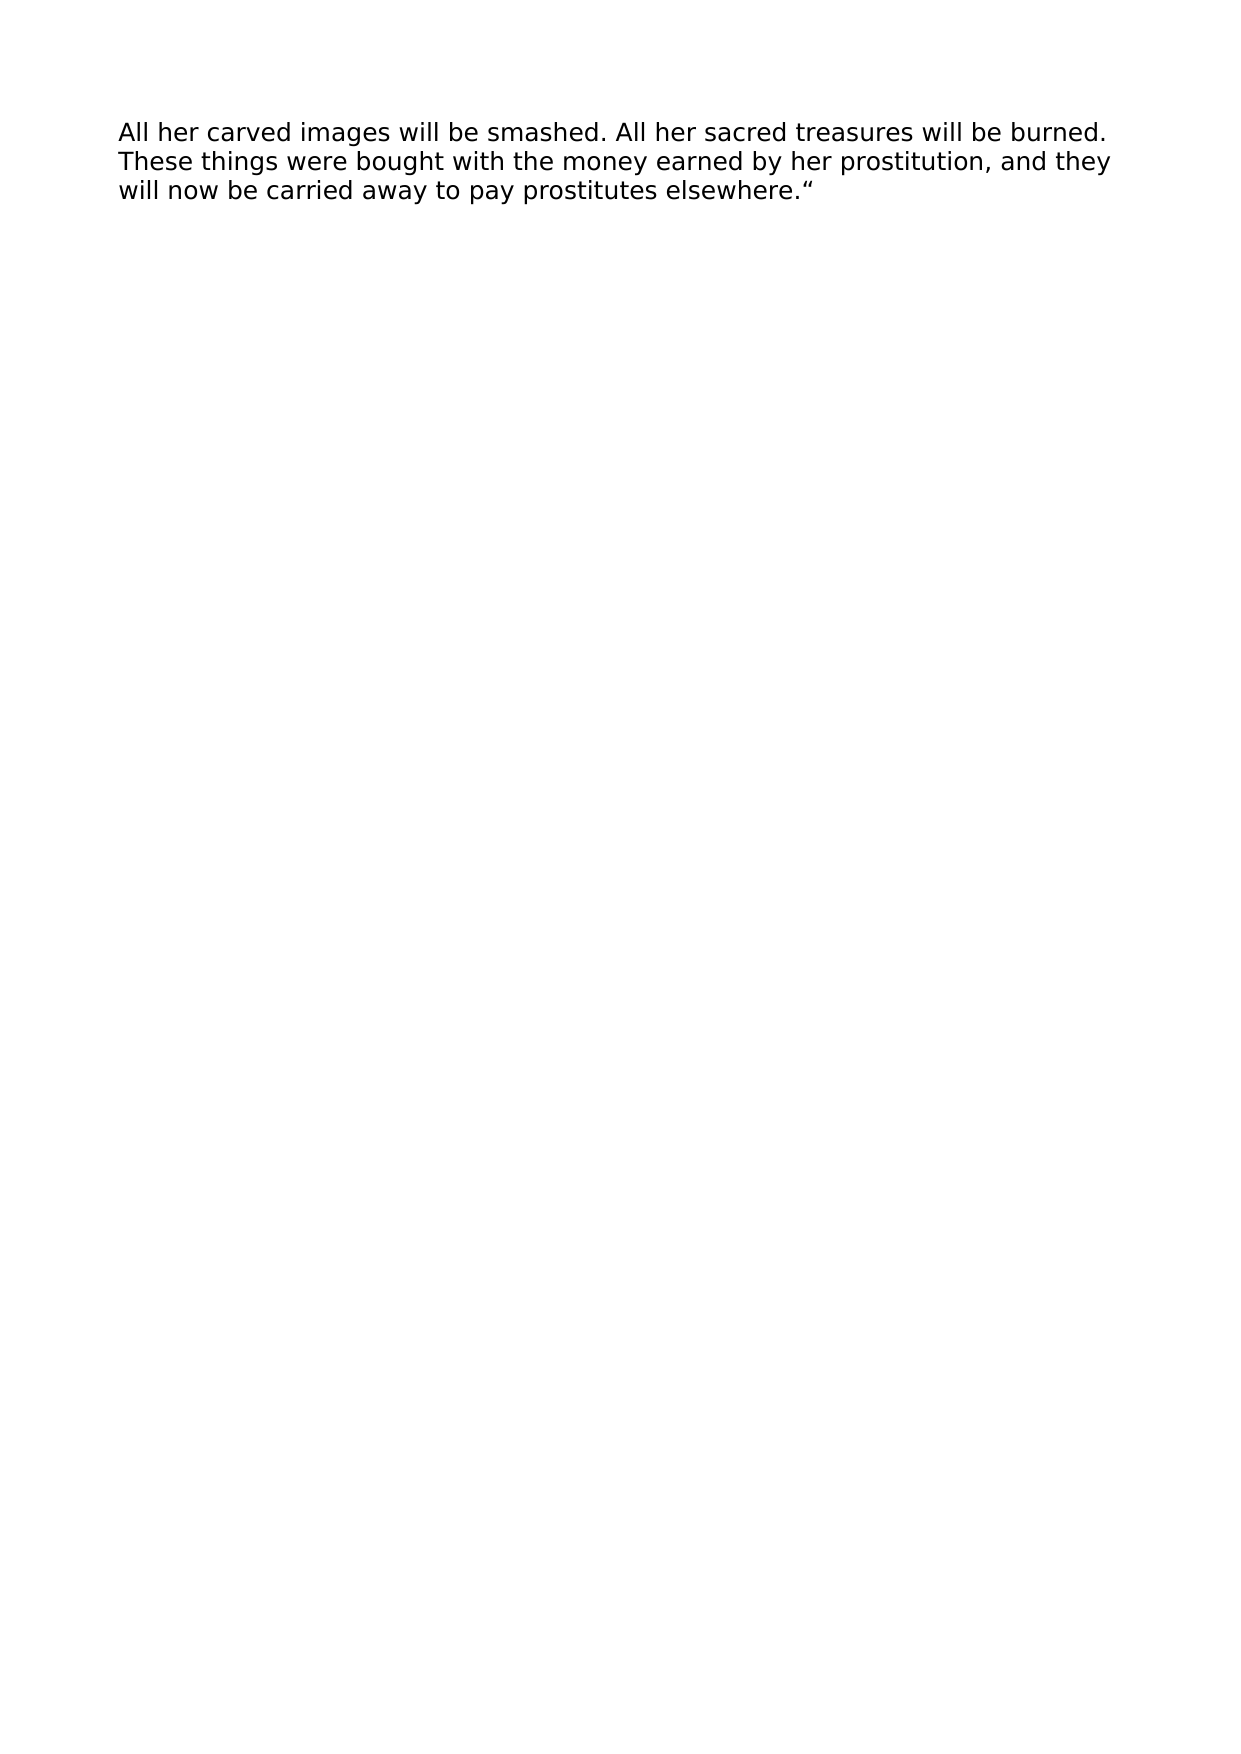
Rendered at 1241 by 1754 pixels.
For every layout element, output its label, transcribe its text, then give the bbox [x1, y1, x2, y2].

text All her carved images will be smashed. All her sacred treasures will be burned. These things were bought with the money earned by her prostitution, and they will now be carried away to pay prostitutes elsewhere.“ [118, 118, 1122, 206]
